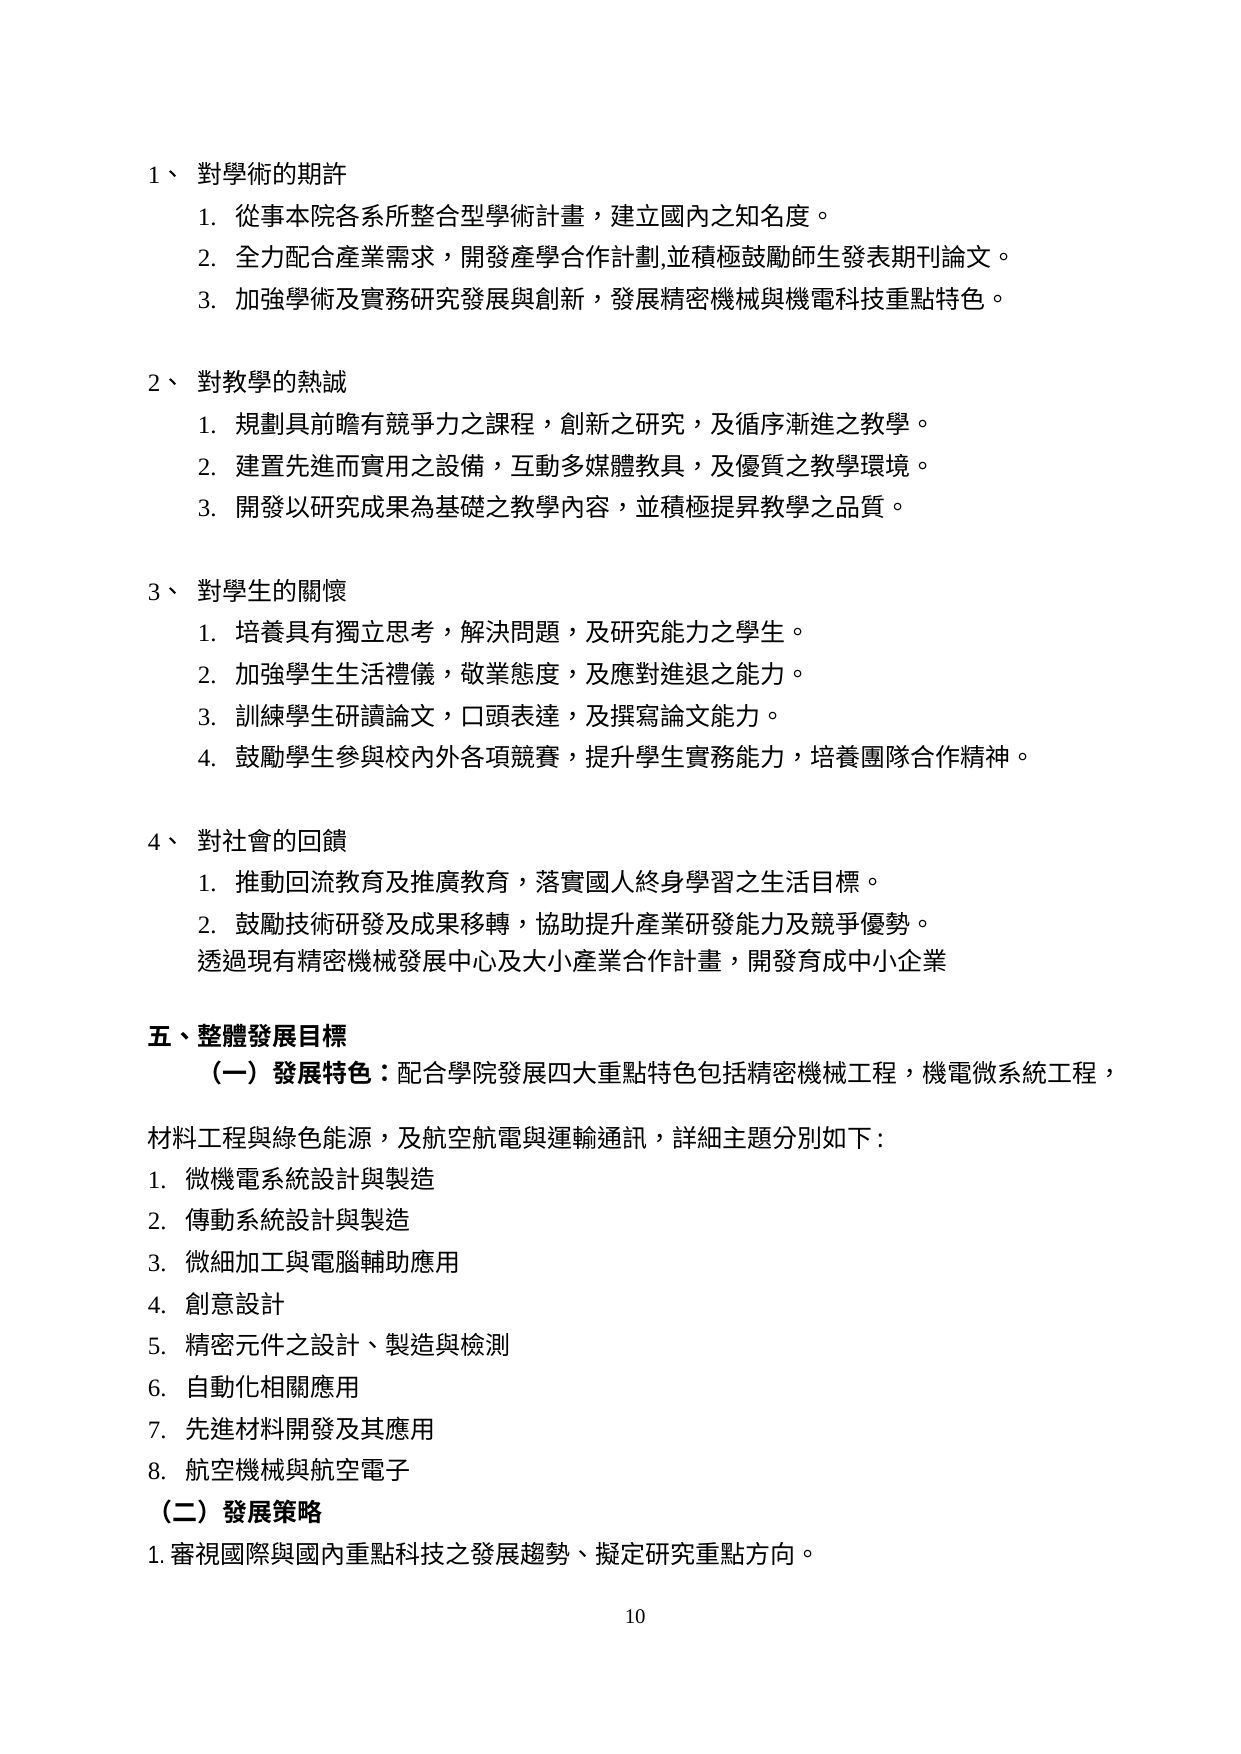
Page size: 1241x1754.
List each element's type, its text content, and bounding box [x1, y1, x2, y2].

list 開發以研究成果為基礎之教學內容，並積極提昇教學之品質。 [198, 483, 1122, 525]
text （一）發展特色：配合學院發展四大重點特色包括精密機械工程，機電微系統工程， [148, 1054, 1122, 1090]
text 1. 審視國際與國內重點科技之發展趨勢、擬定研究重點方向。 [148, 1530, 1122, 1571]
list 從事本院各系所整合型學術計畫，建立國內之知名度。 [198, 192, 1122, 233]
list 鼓勵學生參與校內外各項競賽，提升學生實務能力，培養團隊合作精神。 [198, 733, 1122, 775]
list 對學術的期許 [148, 150, 1122, 192]
list 全力配合產業需求，開發產學合作計劃,並積極鼓勵師生發表期刊論文。 [198, 233, 1122, 275]
list 建置先進而實用之設備，互動多媒體教具，及優質之教學環境。 [198, 442, 1122, 483]
list 先進材料開發及其應用 [148, 1405, 1122, 1446]
list 鼓勵技術研發及成果移轉，協助提升產業研發能力及競爭優勢。 [198, 900, 1122, 942]
list 對學生的關懷 [148, 567, 1122, 608]
list 航空機械與航空電子 [148, 1446, 1122, 1488]
list 規劃具前瞻有競爭力之課程，創新之研究，及循序漸進之教學。 [198, 400, 1122, 442]
list 加強學術及實務研究發展與創新，發展精密機械與機電科技重點特色。 [198, 275, 1122, 317]
list 創意設計 [148, 1280, 1122, 1321]
list 對社會的回饋 [148, 817, 1122, 858]
list 自動化相關應用 [148, 1363, 1122, 1405]
text 材料工程與綠色能源，及航空航電與運輸通訊，詳細主題分別如下: [148, 1118, 1122, 1155]
list 微細加工與電腦輔助應用 [148, 1238, 1122, 1280]
text 透過現有精密機械發展中心及大小產業合作計畫，開發育成中小企業 [148, 942, 1122, 978]
list 對教學的熱誠 [148, 358, 1122, 400]
list 傳動系統設計與製造 [148, 1196, 1122, 1238]
list 精密元件之設計、製造與檢測 [148, 1321, 1122, 1363]
list 微機電系統設計與製造 [148, 1155, 1122, 1196]
text 五、整體發展目標 [148, 1012, 1122, 1054]
list 培養具有獨立思考，解決問題，及研究能力之學生。 [198, 608, 1122, 650]
list 加強學生生活禮儀，敬業態度，及應對進退之能力。 [198, 650, 1122, 692]
list 訓練學生研讀論文，口頭表達，及撰寫論文能力。 [198, 692, 1122, 733]
text （二）發展策略 [148, 1488, 1122, 1530]
list 推動回流教育及推廣教育，落實國人終身學習之生活目標。 [198, 858, 1122, 900]
